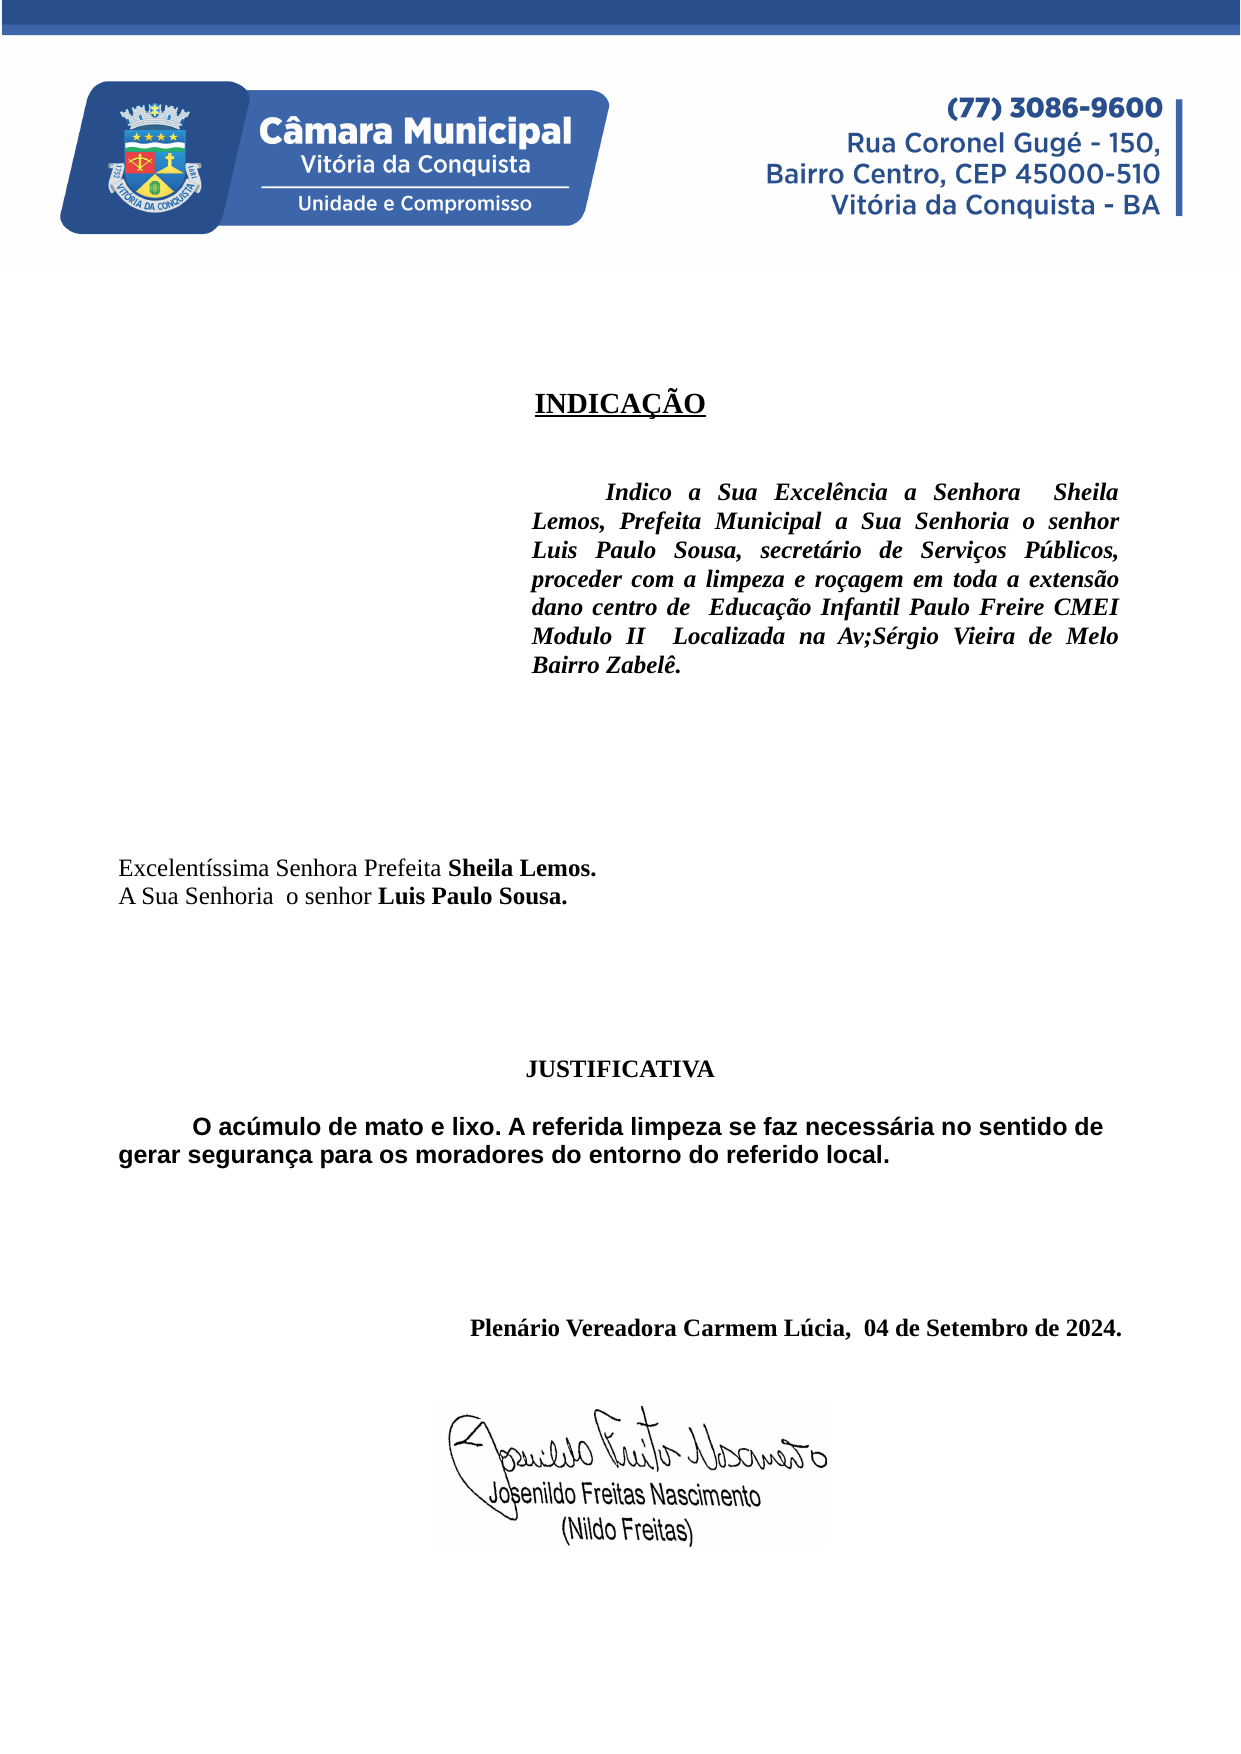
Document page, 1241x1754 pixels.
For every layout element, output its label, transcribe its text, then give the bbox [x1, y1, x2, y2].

text JUSTIFICATIVA [118, 1054, 1122, 1083]
text Plenário Vereadora Carmem Lúcia, 04 de Setembro de 2024. [118, 1313, 1122, 1341]
text O acúmulo de mato e lixo. A referida limpeza se faz necessária no sentido de gerar segurança para os moradores do entorno do referido local. [118, 1111, 1122, 1169]
picture [431, 1400, 829, 1549]
text Excelentíssima Senhora Prefeita Sheila Lemos. [118, 853, 1122, 881]
picture [1, 0, 1241, 269]
text INDICAÇÃO [118, 386, 1122, 420]
text Indico a Sua Excelência a Senhora Sheila Lemos, Prefeita Municipal a Sua Senhoria o senhor Luis Paulo Sousa, secretário de Serviços Públicos, proceder com a limpeza e roçagem em toda a extensão dano centro de Educação Infantil Paulo Freire CMEI Modulo II Localizada na Av;Sérgio Vieira de Melo Bairro Zabelê. [532, 477, 1122, 679]
text A Sua Senhoria o senhor Luis Paulo Sousa. [118, 881, 1122, 910]
